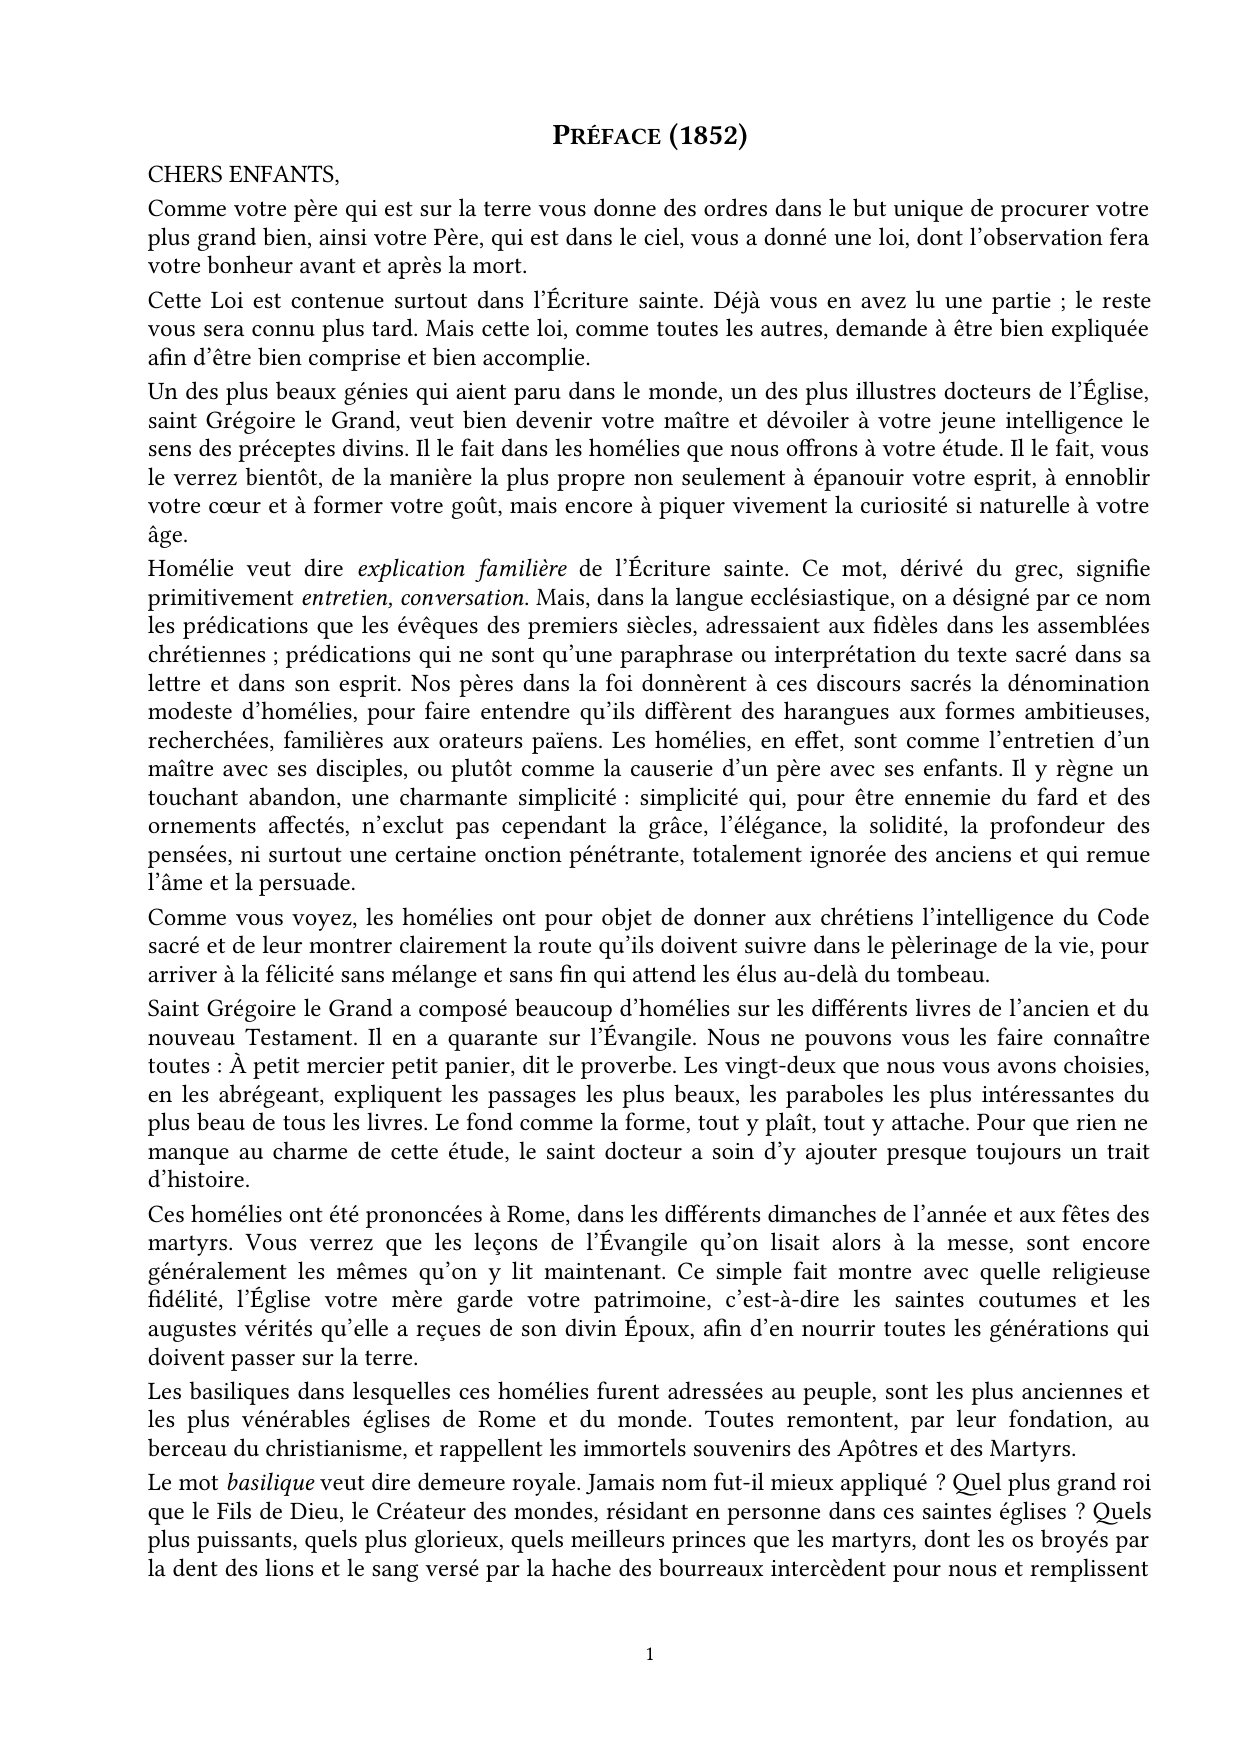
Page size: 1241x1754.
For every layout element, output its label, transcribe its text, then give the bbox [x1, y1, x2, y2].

text CHERS ENFANTS, [148, 160, 1152, 189]
text Comme votre père qui est sur la terre vous donne des ordres dans le but unique de procurer votre plus grand bien, ainsi votre Père, qui est dans le ciel, vous a donné une loi, dont l’observation fera votre bonheur avant et après la mort. [148, 194, 1152, 280]
text Saint Grégoire le Grand a composé beaucoup d’homélies sur les différents livres de l’ancien et du nouveau Testament. Il en a quarante sur l’Évangile. Nous ne pouvons vous les faire connaître toutes : À petit mercier petit panier, dit le proverbe. Les vingt-deux que nous vous avons choisies, en les abrégeant, expliquent les passages les plus beaux, les paraboles les plus intéressantes du plus beau de tous les livres. Le fond comme la forme, tout y plaît, tout y attache. Pour que rien ne manque au charme de cette étude, le saint docteur a soin d’y ajouter presque toujours un trait d’histoire. [148, 994, 1152, 1194]
text Homélie veut dire explication familière de l’Écriture sainte. Ce mot, dérivé du grec, signifie primitivement entretien, conversation. Mais, dans la langue ecclésiastique, on a désigné par ce nom les prédications que les évêques des premiers siècles, adressaient aux fidèles dans les assemblées chrétiennes ; prédications qui ne sont qu’une paraphrase ou interprétation du texte sacré dans sa lettre et dans son esprit. Nos pères dans la foi donnèrent à ces discours sacrés la dénomination modeste d’homélies, pour faire entendre qu’ils diffèrent des harangues aux formes ambitieuses, recherchées, familières aux orateurs païens. Les homélies, en effet, sont comme l’entretien d’un maître avec ses disciples, ou plutôt comme la causerie d’un père avec ses enfants. Il y règne un touchant abandon, une charmante simplicité : simplicité qui, pour être ennemie du fard et des ornements affectés, n’exclut pas cependant la grâce, l’élégance, la solidité, la profondeur des pensées, ni surtout une certaine onction pénétrante, totalement ignorée des anciens et qui remue l’âme et la persuade. [148, 554, 1152, 897]
text Comme vous voyez, les homélies ont pour objet de donner aux chrétiens l’intelligence du Code sacré et de leur montrer clairement la route qu’ils doivent suivre dans le pèlerinage de la vie, pour arriver à la félicité sans mélange et sans fin qui attend les élus au-delà du tombeau. [148, 903, 1152, 988]
text Ces homélies ont été prononcées à Rome, dans les différents dimanches de l’année et aux fêtes des martyrs. Vous verrez que les leçons de l’Évangile qu’on lisait alors à la messe, sont encore généralement les mêmes qu’on y lit maintenant. Ce simple fait montre avec quelle religieuse fidélité, l’Église votre mère garde votre patrimoine, c’est-à-dire les saintes coutumes et les augustes vérités qu’elle a reçues de son divin Époux, afin d’en nourrir toutes les générations qui doivent passer sur la terre. [148, 1200, 1152, 1371]
text Cette Loi est contenue surtout dans l’Écriture sainte. Déjà vous en avez lu une partie ; le reste vous sera connu plus tard. Mais cette loi, comme toutes les autres, demande à être bien expliquée afin d’être bien comprise et bien accomplie. [148, 286, 1152, 372]
text Le mot basilique veut dire demeure royale. Jamais nom fut-il mieux appliqué ? Quel plus grand roi que le Fils de Dieu, le Créateur des mondes, résidant en personne dans ces saintes églises ? Quels plus puissants, quels plus glorieux, quels meilleurs princes que les martyrs, dont les os broyés par la dent des lions et le sang versé par la hache des bourreaux intercèdent pour nous et remplissent [148, 1468, 1152, 1583]
subtitle Préface (1852) [148, 118, 1152, 151]
text Un des plus beaux génies qui aient paru dans le monde, un des plus illustres docteurs de l’Église, saint Grégoire le Grand, veut bien devenir votre maître et dévoiler à votre jeune intelligence le sens des préceptes divins. Il le fait dans les homélies que nous offrons à votre étude. Il le fait, vous le verrez bientôt, de la manière la plus propre non seulement à épanouir votre esprit, à ennoblir votre cœur et à former votre goût, mais encore à piquer vivement la curiosité si naturelle à votre âge. [148, 377, 1152, 549]
text Les basiliques dans lesquelles ces homélies furent adressées au peuple, sont les plus anciennes et les plus vénérables églises de Rome et du monde. Toutes remontent, par leur fondation, au berceau du christianisme, et rappellent les immortels souvenirs des Apôtres et des Martyrs. [148, 1377, 1152, 1463]
